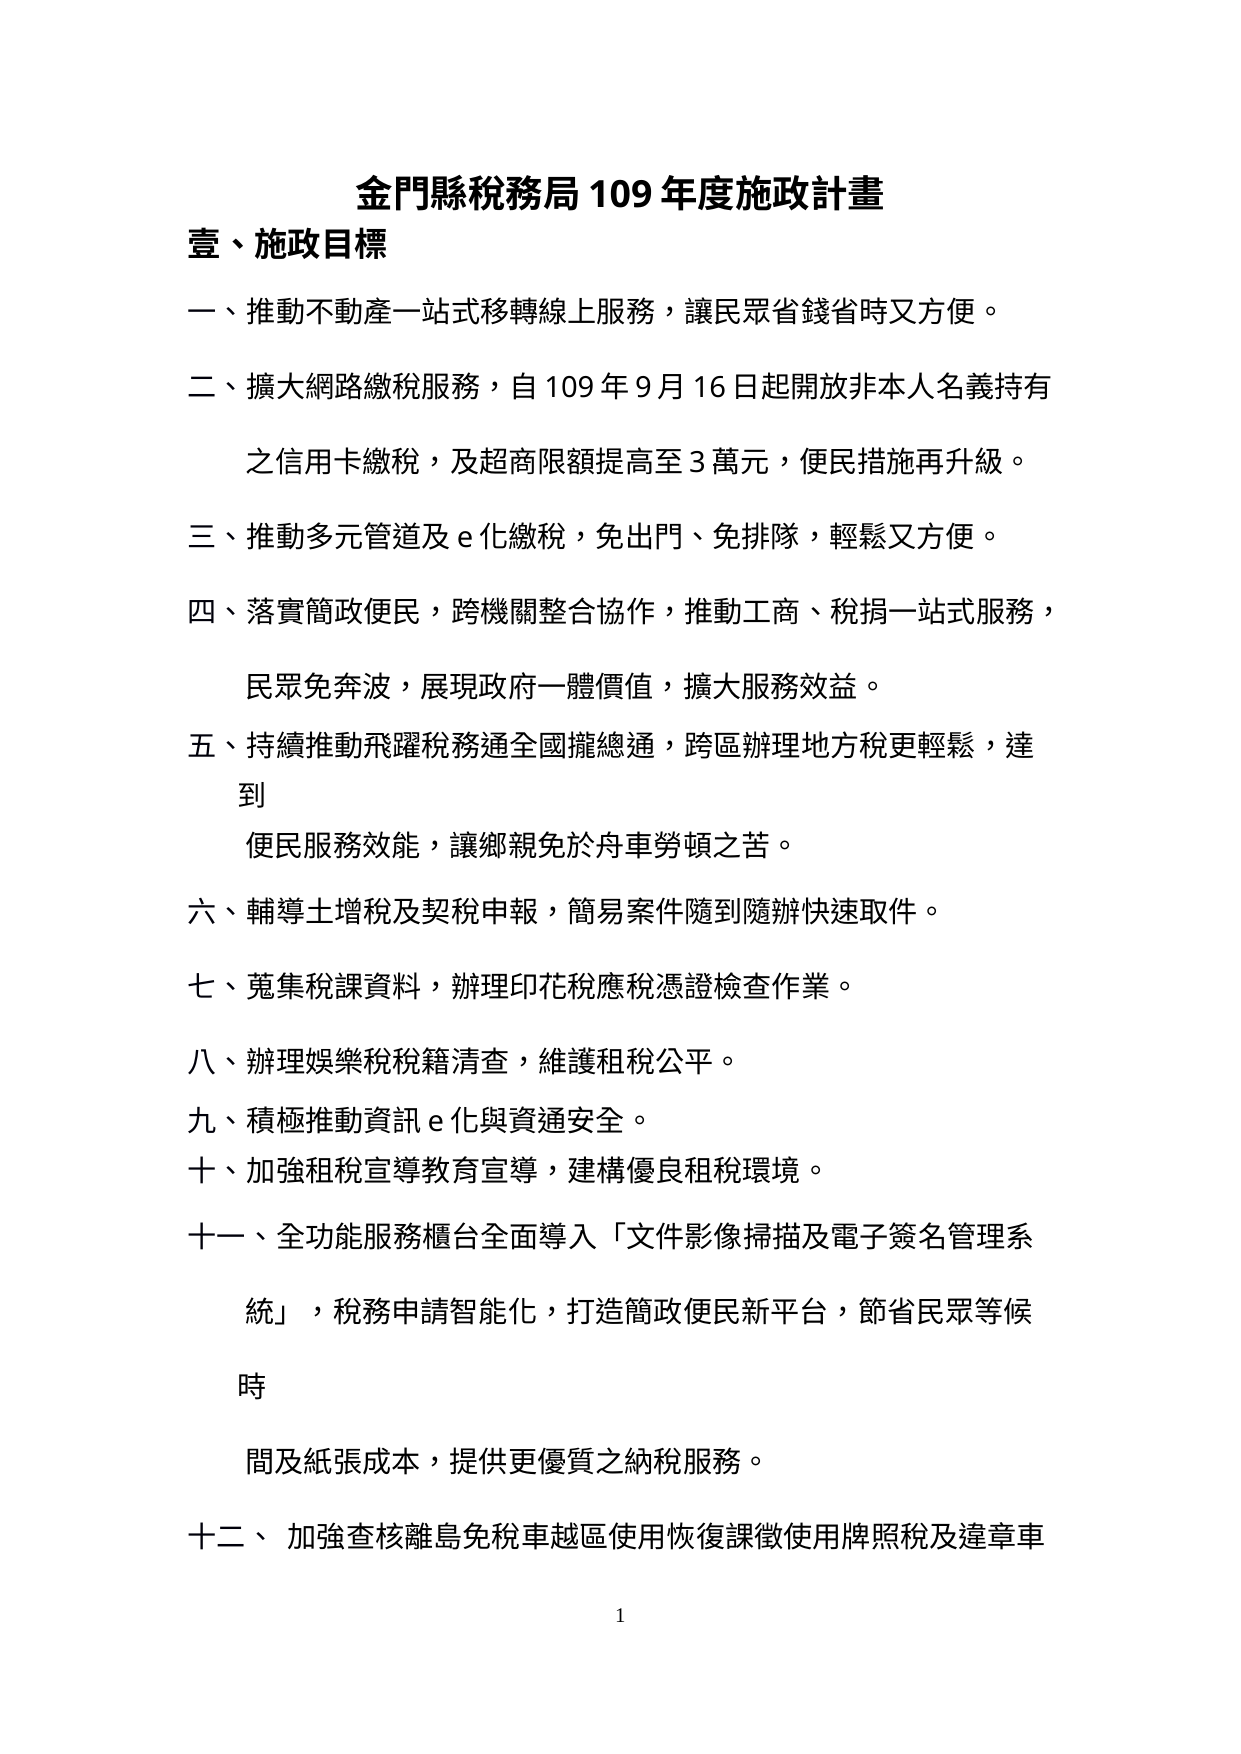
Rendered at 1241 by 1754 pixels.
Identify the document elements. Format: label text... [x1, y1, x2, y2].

subtitle 金門縣稅務局109年度施政計畫 [187, 164, 1053, 218]
list 蒐集稅課資料，辦理印花稅應稅憑證檢查作業。 [187, 941, 1053, 1016]
list 擴大網路繳稅服務，自109年9月16日起開放非本人名義持有 [187, 341, 1053, 416]
text 壹、施政目標 [187, 218, 1053, 266]
text 統」，稅務申請智能化，打造簡政便民新平台，節省民眾等候時 [238, 1266, 1053, 1416]
list 加強查核離島免稅車越區使用恢復課徵使用牌照稅及違章車 [187, 1491, 1053, 1566]
text 間及紙張成本，提供更優質之納稅服務。 [238, 1416, 1053, 1491]
list 持續推動飛躍稅務通全國攏總通，跨區辦理地方稅更輕鬆，達到 [187, 716, 1053, 816]
list 輔導土增稅及契稅申報，簡易案件隨到隨辦快速取件。 [187, 866, 1053, 941]
text 之信用卡繳稅，及超商限額提高至3萬元，便民措施再升級。 [238, 416, 1053, 491]
text 便民服務效能，讓鄉親免於舟車勞頓之苦。 [238, 816, 1053, 866]
list 積極推動資訊e化與資通安全。 [187, 1091, 1053, 1141]
text 民眾免奔波，展現政府一體價值，擴大服務效益。 [238, 641, 1053, 716]
list 辦理娛樂稅稅籍清查，維護租稅公平。 [187, 1016, 1053, 1091]
list 推動多元管道及e化繳稅，免出門、免排隊，輕鬆又方便。 [187, 491, 1053, 566]
list 落實簡政便民，跨機關整合協作，推動工商、稅捐一站式服務， [187, 566, 1053, 641]
list 推動不動產一站式移轉線上服務，讓民眾省錢省時又方便。 [187, 266, 1053, 341]
list 加強租稅宣導教育宣導，建構優良租稅環境。 [187, 1141, 1053, 1191]
list 全功能服務櫃台全面導入「文件影像掃描及電子簽名管理系 [187, 1191, 1053, 1266]
